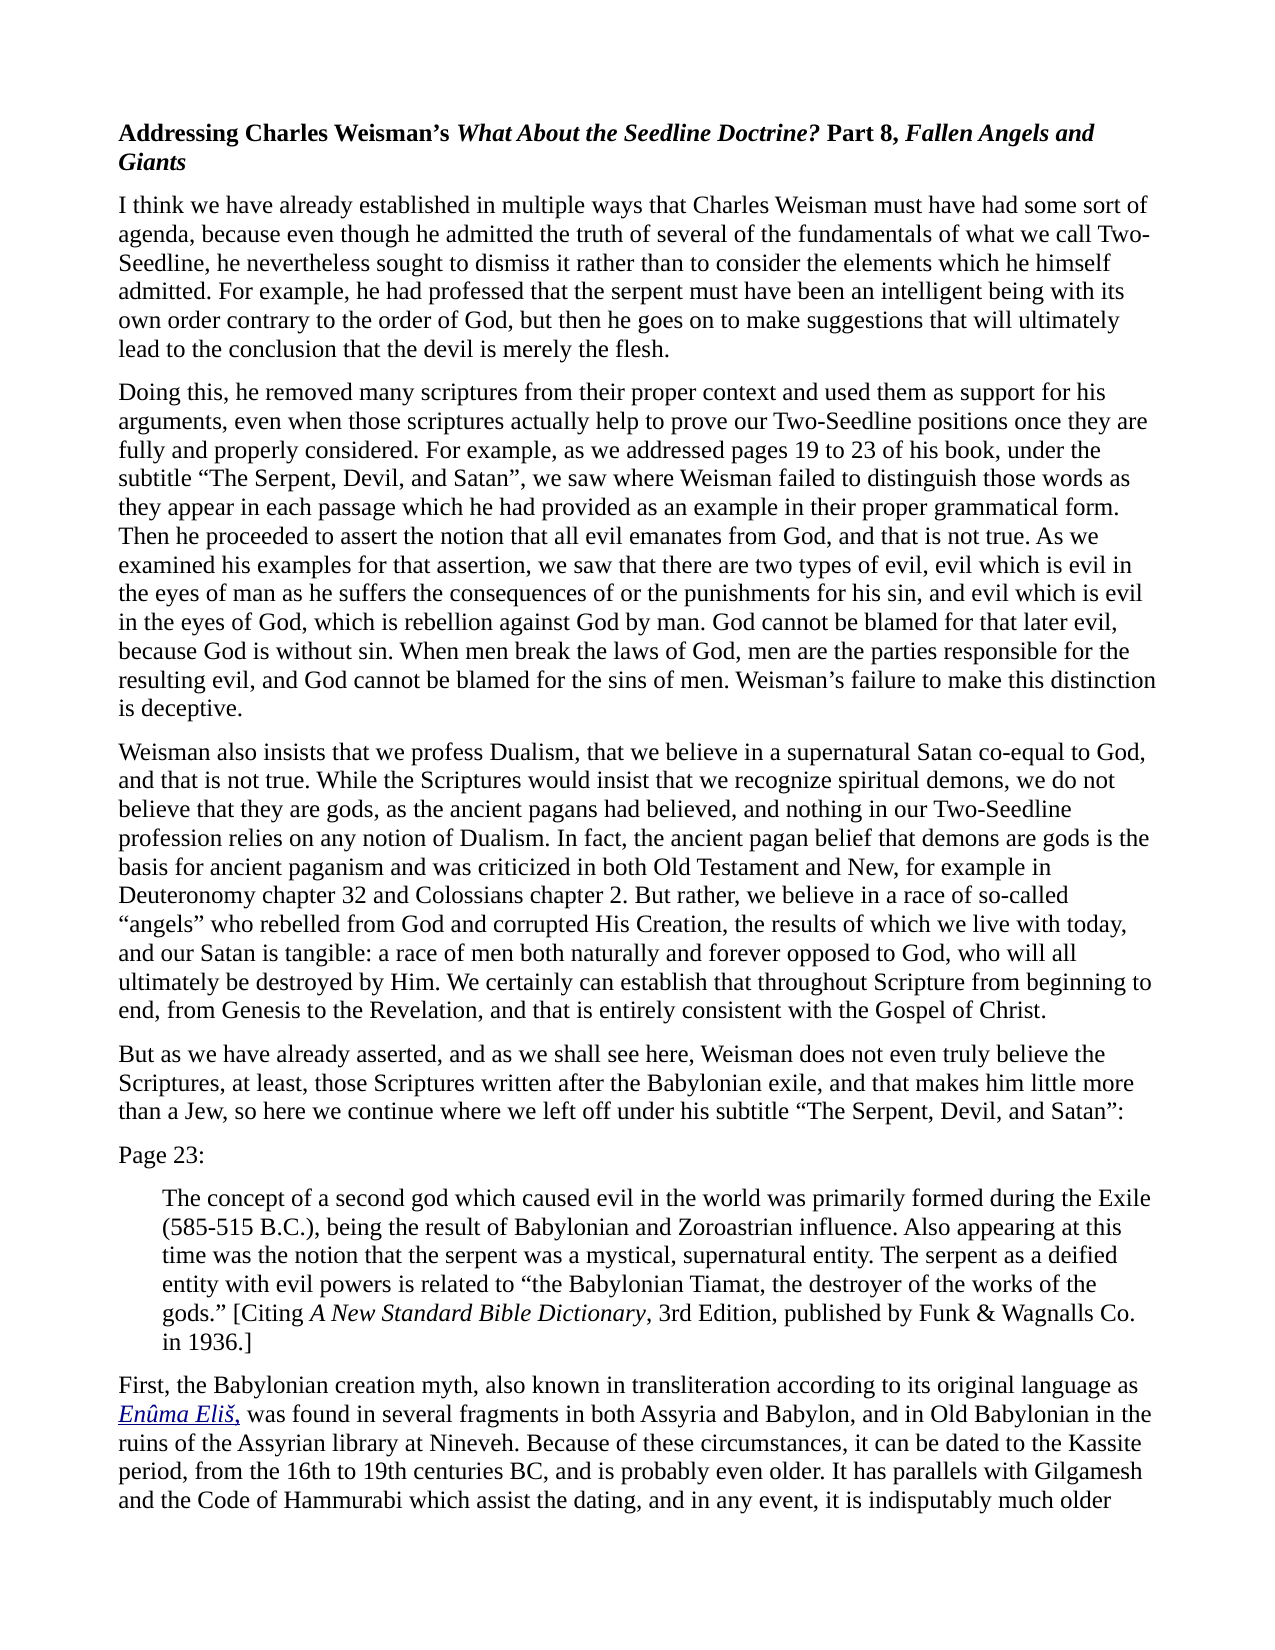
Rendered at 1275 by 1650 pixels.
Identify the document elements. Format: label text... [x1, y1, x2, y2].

text I think we have already established in multiple ways that Charles Weisman must have had some sort of agenda, because even though he admitted the truth of several of the fundamentals of what we call Two-Seedline, he nevertheless sought to dismiss it rather than to consider the elements which he himself admitted. For example, he had professed that the serpent must have been an intelligent being with its own order contrary to the order of God, but then he goes on to make suggestions that will ultimately lead to the conclusion that the devil is merely the flesh. [118, 190, 1157, 363]
text But as we have already asserted, and as we shall see here, Weisman does not even truly believe the Scriptures, at least, those Scriptures written after the Babylonian exile, and that makes him little more than a Jew, so here we continue where we left off under his subtitle “The Serpent, Devil, and Satan”: [118, 1039, 1157, 1125]
text Weisman also insists that we profess Dualism, that we believe in a supernatural Satan co-equal to God, and that is not true. While the Scriptures would insist that we recognize spiritual demons, we do not believe that they are gods, as the ancient pagans had believed, and nothing in our Two-Seedline profession relies on any notion of Dualism. In fact, the ancient pagan belief that demons are gods is the basis for ancient paganism and was criticized in both Old Testament and New, for example in Deuteronomy chapter 32 and Colossians chapter 2. But rather, we believe in a race of so-called “angels” who rebelled from God and corrupted His Creation, the results of which we live with today, and our Satan is tangible: a race of men both naturally and forever opposed to God, who will all ultimately be destroyed by Him. We certainly can establish that throughout Scripture from beginning to end, from Genesis to the Revelation, and that is entirely consistent with the Gospel of Christ. [118, 737, 1157, 1024]
text The concept of a second god which caused evil in the world was primarily formed during the Exile (585-515 B.C.), being the result of Babylonian and Zoroastrian influence. Also appearing at this time was the notion that the serpent was a mystical, supernatural entity. The serpent as a deified entity with evil powers is related to “the Babylonian Tiamat, the destroyer of the works of the gods.” [Citing A New Standard Bible Dictionary, 3rd Edition, published by Funk & Wagnalls Co. in 1936.] [162, 1183, 1157, 1356]
text Addressing Charles Weisman’s What About the Seedline Doctrine? Part 8, Fallen Angels and Giants [118, 118, 1157, 176]
text First, the Babylonian creation myth, also known in transliteration according to its original language as Enûma Eliš, was found in several fragments in both Assyria and Babylon, and in Old Babylonian in the ruins of the Assyrian library at Nineveh. Because of these circumstances, it can be dated to the Kassite period, from the 16th to 19th centuries BC, and is probably even older. It has parallels with Gilgamesh and the Code of Hammurabi which assist the dating, and in any event, it is indisputably much older [118, 1370, 1157, 1514]
text Page 23: [118, 1140, 1157, 1168]
text Doing this, he removed many scriptures from their proper context and used them as support for his arguments, even when those scriptures actually help to prove our Two-Seedline positions once they are fully and properly considered. For example, as we addressed pages 19 to 23 of his book, under the subtitle “The Serpent, Devil, and Satan”, we saw where Weisman failed to distinguish those words as they appear in each passage which he had provided as an example in their proper grammatical form. Then he proceeded to assert the notion that all evil emanates from God, and that is not true. As we examined his examples for that assertion, we saw that there are two types of evil, evil which is evil in the eyes of man as he suffers the consequences of or the punishments for his sin, and evil which is evil in the eyes of God, which is rebellion against God by man. God cannot be blamed for that later evil, because God is without sin. When men break the laws of God, men are the parties responsible for the resulting evil, and God cannot be blamed for the sins of men. Weisman’s failure to make this distinction is deceptive. [118, 377, 1157, 722]
